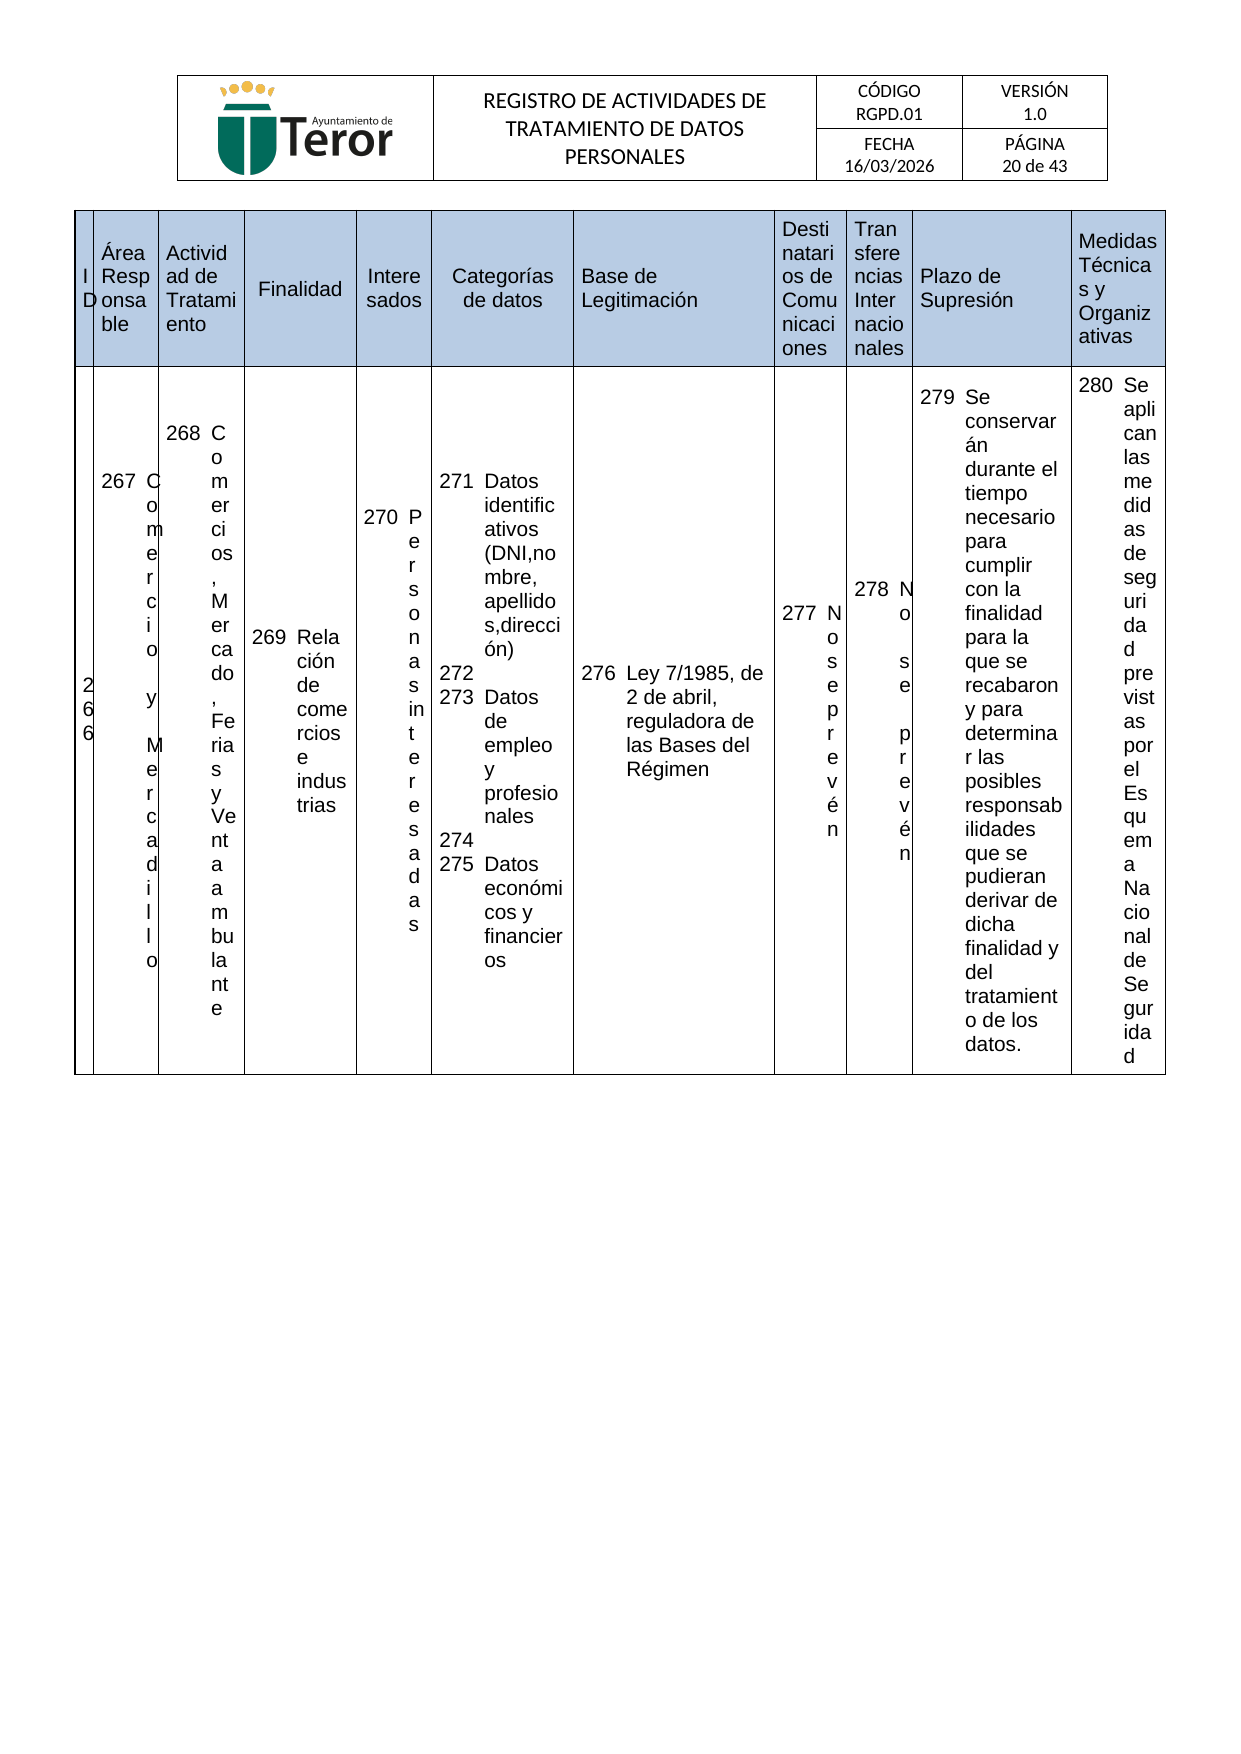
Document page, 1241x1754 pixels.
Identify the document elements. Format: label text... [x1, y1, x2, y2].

table_header Finalidad [245, 211, 356, 366]
table_cell No se prevén [847, 367, 912, 1074]
table_header Interesados [357, 211, 431, 366]
table_cell Relación de comercios e industrias [245, 367, 356, 1074]
table_cell Se aplican las medidas de seguridad previstas por el Esquema Nacional de Seguridad [1072, 367, 1165, 1074]
table_cell Personas interesadas [357, 367, 431, 1074]
table_cell [76, 367, 93, 1074]
table_cell Se conservarán durante el tiempo necesario para cumplir con la finalidad para la que se recabaron y para determinar las posibles responsabilidades que se pudieran derivar de dicha finalidad y del tratamiento de los datos. [913, 367, 1071, 1074]
table_header Categorías de datos [432, 211, 573, 366]
table_cell Datos identificativos (DNI,nombre, apellidos,dirección) Datos de empleo y profesionales Datos económicos y financieros [432, 367, 573, 1074]
table_header Actividad de Tratamiento [159, 211, 244, 366]
table_header Destinatarios de Comunicaciones [775, 211, 846, 366]
table_cell Comercio y Mercadillo [94, 367, 158, 1074]
table_header ID [76, 211, 93, 366]
table_header Plazo de Supresión [913, 211, 1071, 366]
table_header Área Responsable [94, 211, 158, 366]
table_header Transferencias Internacionales [847, 211, 912, 366]
table_cell Comercios, Mercado, Ferias y Venta ambulante [159, 367, 244, 1074]
table_header Base de Legitimación [574, 211, 774, 366]
table_header Medidas Técnicas y Organizativas [1072, 211, 1165, 366]
table_cell No se prevén [775, 367, 846, 1074]
table_cell Ley 7/1985, de 2 de abril, reguladora de las Bases del Régimen [574, 367, 774, 1074]
